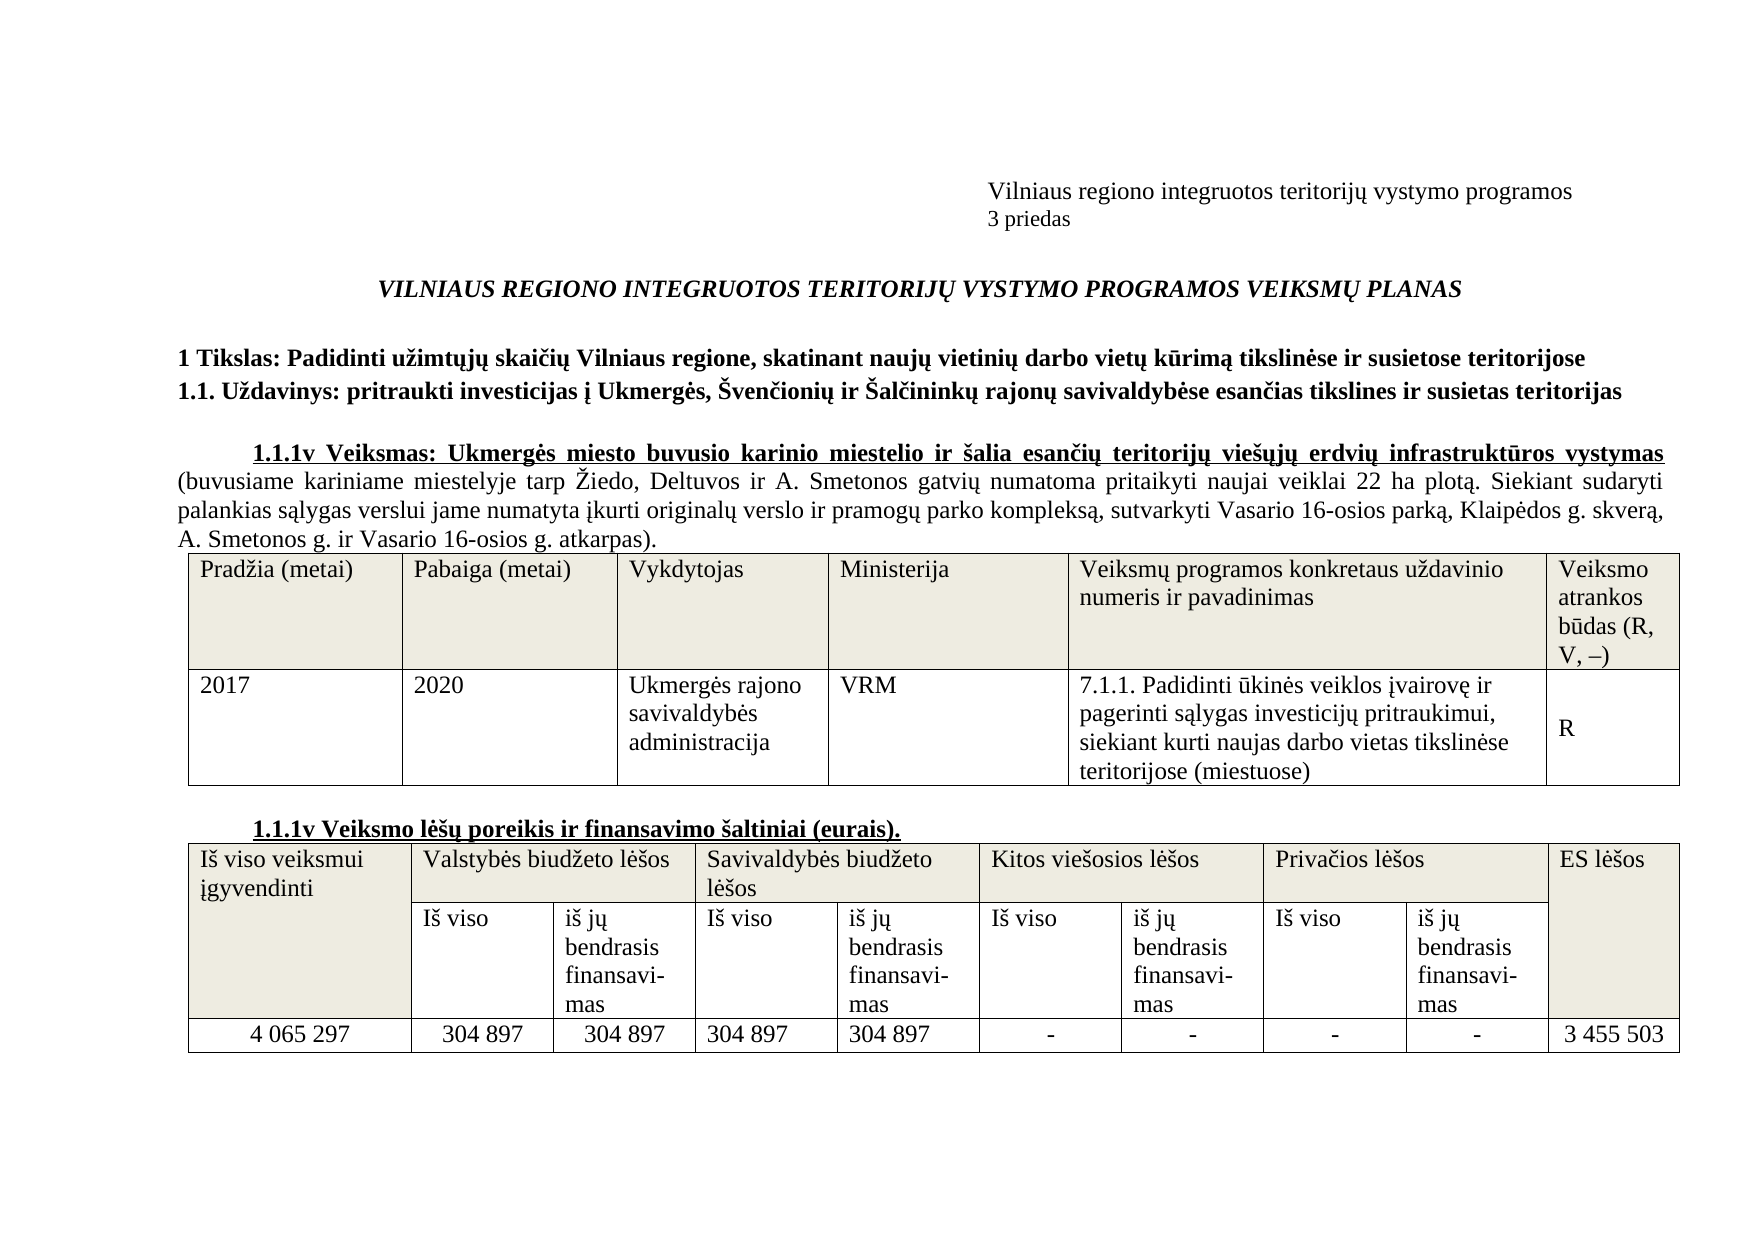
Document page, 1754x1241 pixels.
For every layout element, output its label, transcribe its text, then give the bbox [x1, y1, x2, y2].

table_cell 3 455 503 [1549, 1019, 1679, 1052]
table_cell - [1407, 1019, 1548, 1052]
table_cell iš jų bendrasis finansavi- mas [838, 903, 979, 1018]
text 3 priedas [987, 205, 1665, 231]
table_cell 304 897 [696, 1019, 837, 1052]
text VILNIAUS REGIONO INTEGRUOTOS TERITORIJŲ VYSTYMO PROGRAMOS VEIKSMŲ PLANAS [177, 274, 1665, 303]
text 1 Tikslas: Padidinti užimtųjų skaičių Vilniaus regione, skatinant naujų vietinių darbo vietų kūrimą tikslinėse ir susietose teritorijose [177, 343, 1665, 372]
table_cell 7.1.1. Padidinti ūkinės veiklos įvairovę ir pagerinti sąlygas investicijų pritraukimui, siekiant kurti naujas darbo vietas tikslinėse teritorijose (miestuose) [1069, 670, 1546, 785]
table_header Veiksmų programos konkretaus uždavinio numeris ir pavadinimas [1069, 554, 1546, 669]
table_cell Iš viso [1264, 903, 1406, 1018]
table_cell iš jų bendrasis finansavi- mas [554, 903, 695, 1018]
table_header Veiksmo atrankos būdas (R, V, –) [1547, 554, 1679, 669]
table_cell VRM [829, 670, 1068, 785]
table_header Pradžia (metai) [189, 554, 402, 669]
text 1.1.1v Veiksmo lėšų poreikis ir finansavimo šaltiniai (eurais). [177, 814, 1665, 843]
table_cell - [1122, 1019, 1263, 1052]
table_cell R [1547, 670, 1679, 785]
table_cell 304 897 [412, 1019, 553, 1052]
table_cell 2017 [189, 670, 402, 785]
text 1.1.1v Veiksmas: Ukmergės miesto buvusio karinio miestelio ir šalia esančių teritorijų viešųjų erdvių infrastruktūros vystymas (buvusiame kariniame miestelyje tarp Žiedo, Deltuvos ir A. Smetonos gatvių numatoma pritaikyti naujai veiklai 22 ha plotą. Siekiant sudaryti palankias sąlygas verslui jame numatyta įkurti originalų verslo ir pramogų parko kompleksą, sutvarkyti Vasario 16-osios parką, Klaipėdos g. skverą, A. Smetonos g. ir Vasario 16-osios g. atkarpas). [177, 438, 1665, 553]
table_header Kitos viešosios lėšos [980, 844, 1263, 902]
table_cell 304 897 [838, 1019, 979, 1052]
table_cell 304 897 [554, 1019, 695, 1052]
table_cell - [1264, 1019, 1406, 1052]
table_header Privačios lėšos [1264, 844, 1548, 902]
table_header Vykdytojas [618, 554, 828, 669]
table_cell - [980, 1019, 1121, 1052]
table_cell Iš viso [696, 903, 837, 1018]
table_header Ministerija [829, 554, 1068, 669]
table_cell iš jų bendrasis finansavi- mas [1122, 903, 1263, 1018]
table_header Iš viso veiksmui įgyvendinti [189, 844, 411, 1018]
table_cell iš jų bendrasis finansavi- mas [1407, 903, 1548, 1018]
text Vilniaus regiono integruotos teritorijų vystymo programos [987, 176, 1665, 205]
table_cell Iš viso [412, 903, 553, 1018]
table_cell 2020 [403, 670, 617, 785]
table_header Pabaiga (metai) [403, 554, 617, 669]
table_cell Ukmergės rajono savivaldybės administracija [618, 670, 828, 785]
table_header ES lėšos [1549, 844, 1679, 1018]
table_cell 4 065 297 [189, 1019, 411, 1052]
table_header Valstybės biudžeto lėšos [412, 844, 695, 902]
table_header Savivaldybės biudžeto lėšos [696, 844, 979, 902]
text 1.1. Uždavinys: pritraukti investicijas į Ukmergės, Švenčionių ir Šalčininkų rajonų savivaldybėse esančias tikslines ir susietas teritorijas [177, 376, 1665, 404]
table_cell Iš viso [980, 903, 1121, 1018]
